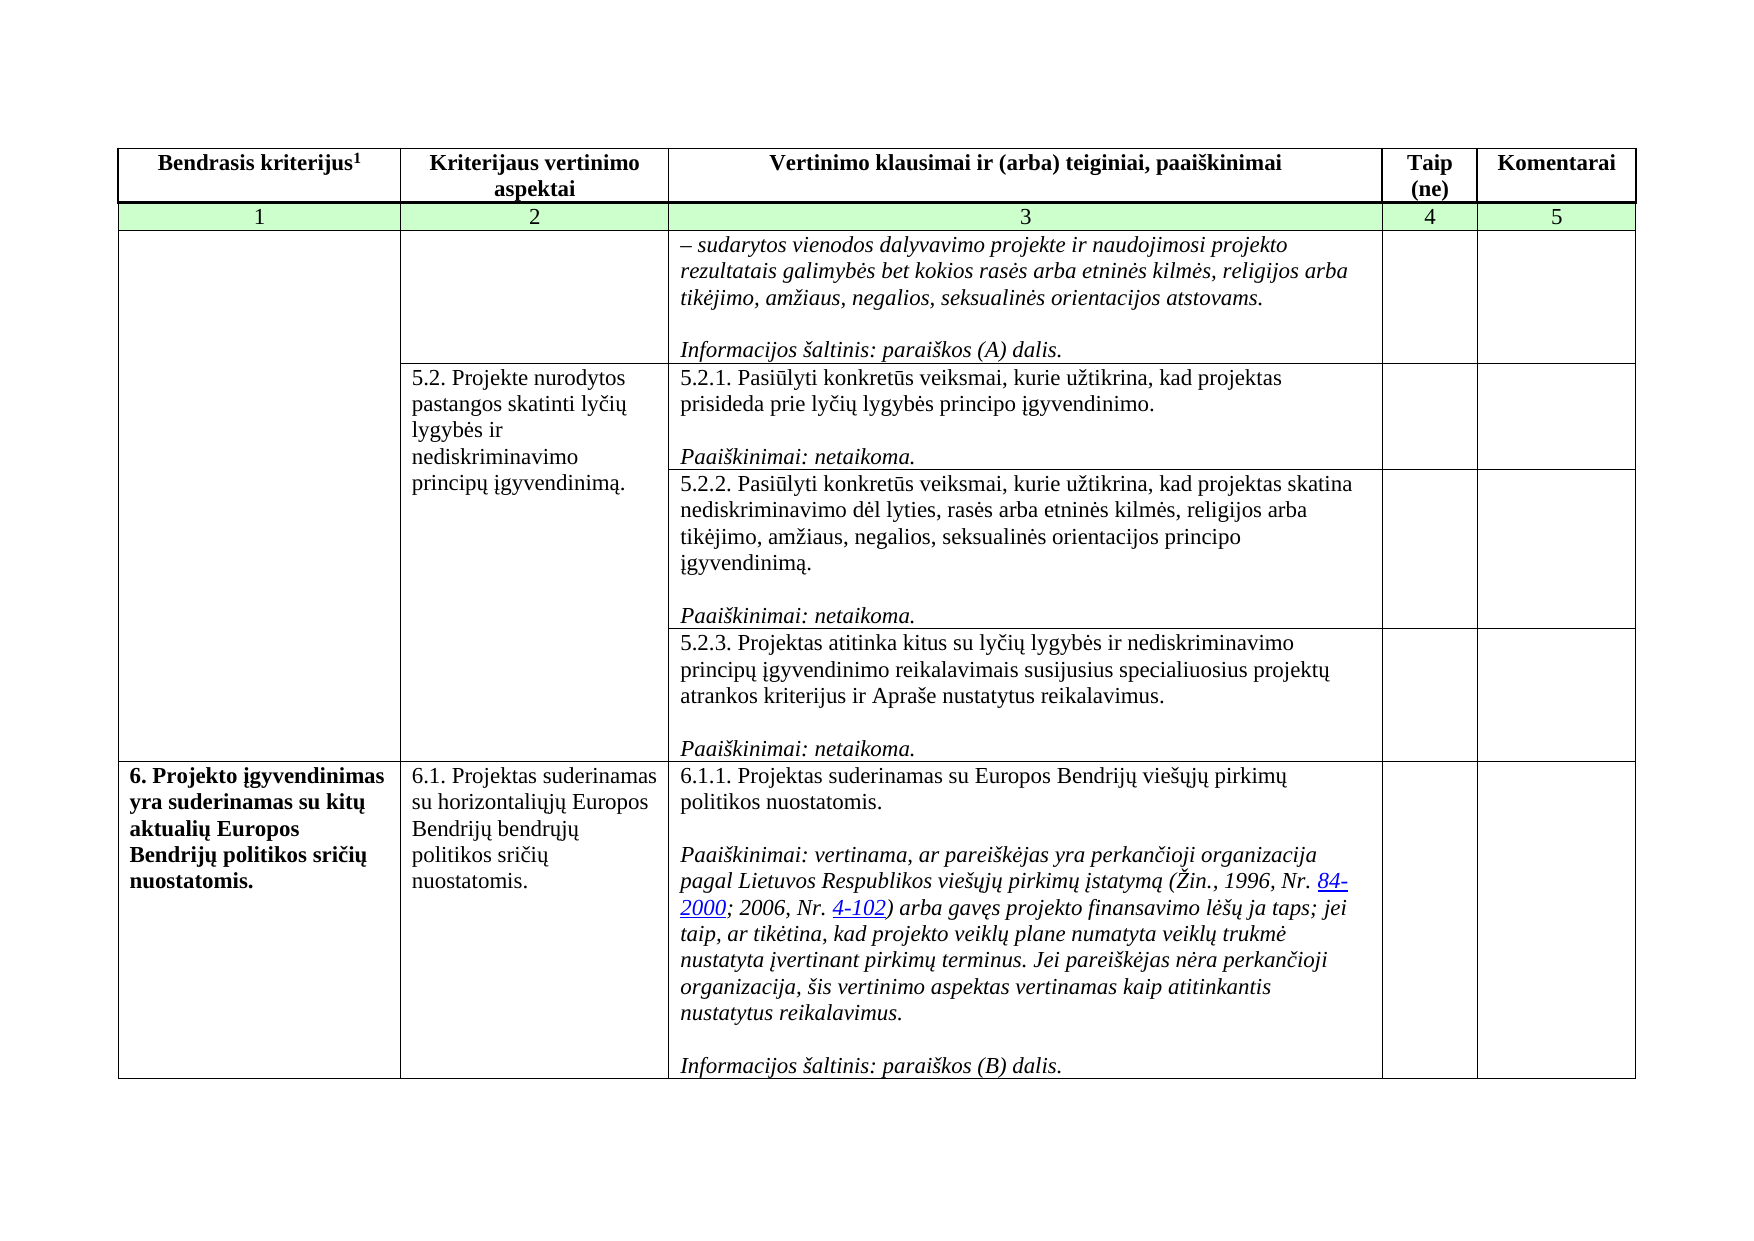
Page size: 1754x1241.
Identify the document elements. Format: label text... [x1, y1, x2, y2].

table_cell 5.2.1. Pasiūlyti konkretūs veiksmai, kurie užtikrina, kad projektas prisideda prie lyčių lygybės principo įgyvendinimo. Paaiškinimai: netaikoma. [669, 364, 1382, 469]
table_cell [1383, 231, 1477, 363]
table_cell 5 [1478, 204, 1635, 230]
table_cell 2 [401, 204, 668, 230]
table_cell [1383, 762, 1477, 1078]
table_cell [1478, 231, 1635, 363]
table_header Taip (ne) [1383, 149, 1476, 201]
table_cell 6.1. Projektas suderinamas su horizontaliųjų Europos Bendrijų bendrųjų politikos sričių nuostatomis. [401, 762, 668, 1078]
table_cell [1478, 629, 1635, 761]
table_header Vertinimo klausimai ir (arba) teiginiai, paaiškinimai [669, 149, 1381, 201]
table_cell [1383, 364, 1477, 469]
table_cell [1478, 364, 1635, 469]
table_cell 5.2. Projekte nurodytos pastangos skatinti lyčių lygybės ir nediskriminavimo principų įgyvendinimą. [401, 364, 668, 761]
table_cell 4 [1383, 204, 1477, 230]
table_cell [1383, 470, 1477, 628]
table_cell 1 [119, 204, 400, 230]
table_cell [1478, 470, 1635, 628]
table_cell – sudarytos vienodos dalyvavimo projekte ir naudojimosi projekto rezultatais galimybės bet kokios rasės arba etninės kilmės, religijos arba tikėjimo, amžiaus, negalios, seksualinės orientacijos atstovams. Informacijos šaltinis: paraiškos (A) dalis. [669, 231, 1382, 363]
table_header Bendrasis kriterijus1 [119, 149, 400, 201]
table_cell [401, 231, 668, 363]
table_cell 6.1.1. Projektas suderinamas su Europos Bendrijų viešųjų pirkimų politikos nuostatomis. Paaiškinimai: vertinama, ar pareiškėjas yra perkančioji organizacija pagal Lietuvos Respublikos viešųjų pirkimų įstatymą (Žin., 1996, Nr. 84-2000; 2006, Nr. 4-102) arba gavęs projekto finansavimo lėšų ja taps; jei taip, ar tikėtina, kad projekto veiklų plane numatyta veiklų trukmė nustatyta įvertinant pirkimų terminus. Jei pareiškėjas nėra perkančioji organizacija, šis vertinimo aspektas vertinamas kaip atitinkantis nustatytus reikalavimus. Informacijos šaltinis: paraiškos (B) dalis. [669, 762, 1382, 1078]
table_cell [1478, 762, 1635, 1078]
table_cell [1383, 629, 1477, 761]
table_cell 3 [669, 204, 1382, 230]
table_cell 6. Projekto įgyvendinimas yra suderinamas su kitų aktualių Europos Bendrijų politikos sričių nuostatomis. [119, 762, 400, 1078]
table_header Kriterijaus vertinimo aspektai [401, 149, 668, 201]
table_header Komentarai [1478, 149, 1635, 201]
table_cell [119, 231, 400, 761]
table_cell 5.2.3. Projektas atitinka kitus su lyčių lygybės ir nediskriminavimo principų įgyvendinimo reikalavimais susijusius specialiuosius projektų atrankos kriterijus ir Apraše nustatytus reikalavimus. Paaiškinimai: netaikoma. [669, 629, 1382, 761]
table_cell 5.2.2. Pasiūlyti konkretūs veiksmai, kurie užtikrina, kad projektas skatina nediskriminavimo dėl lyties, rasės arba etninės kilmės, religijos arba tikėjimo, amžiaus, negalios, seksualinės orientacijos principo įgyvendinimą. Paaiškinimai: netaikoma. [669, 470, 1382, 628]
